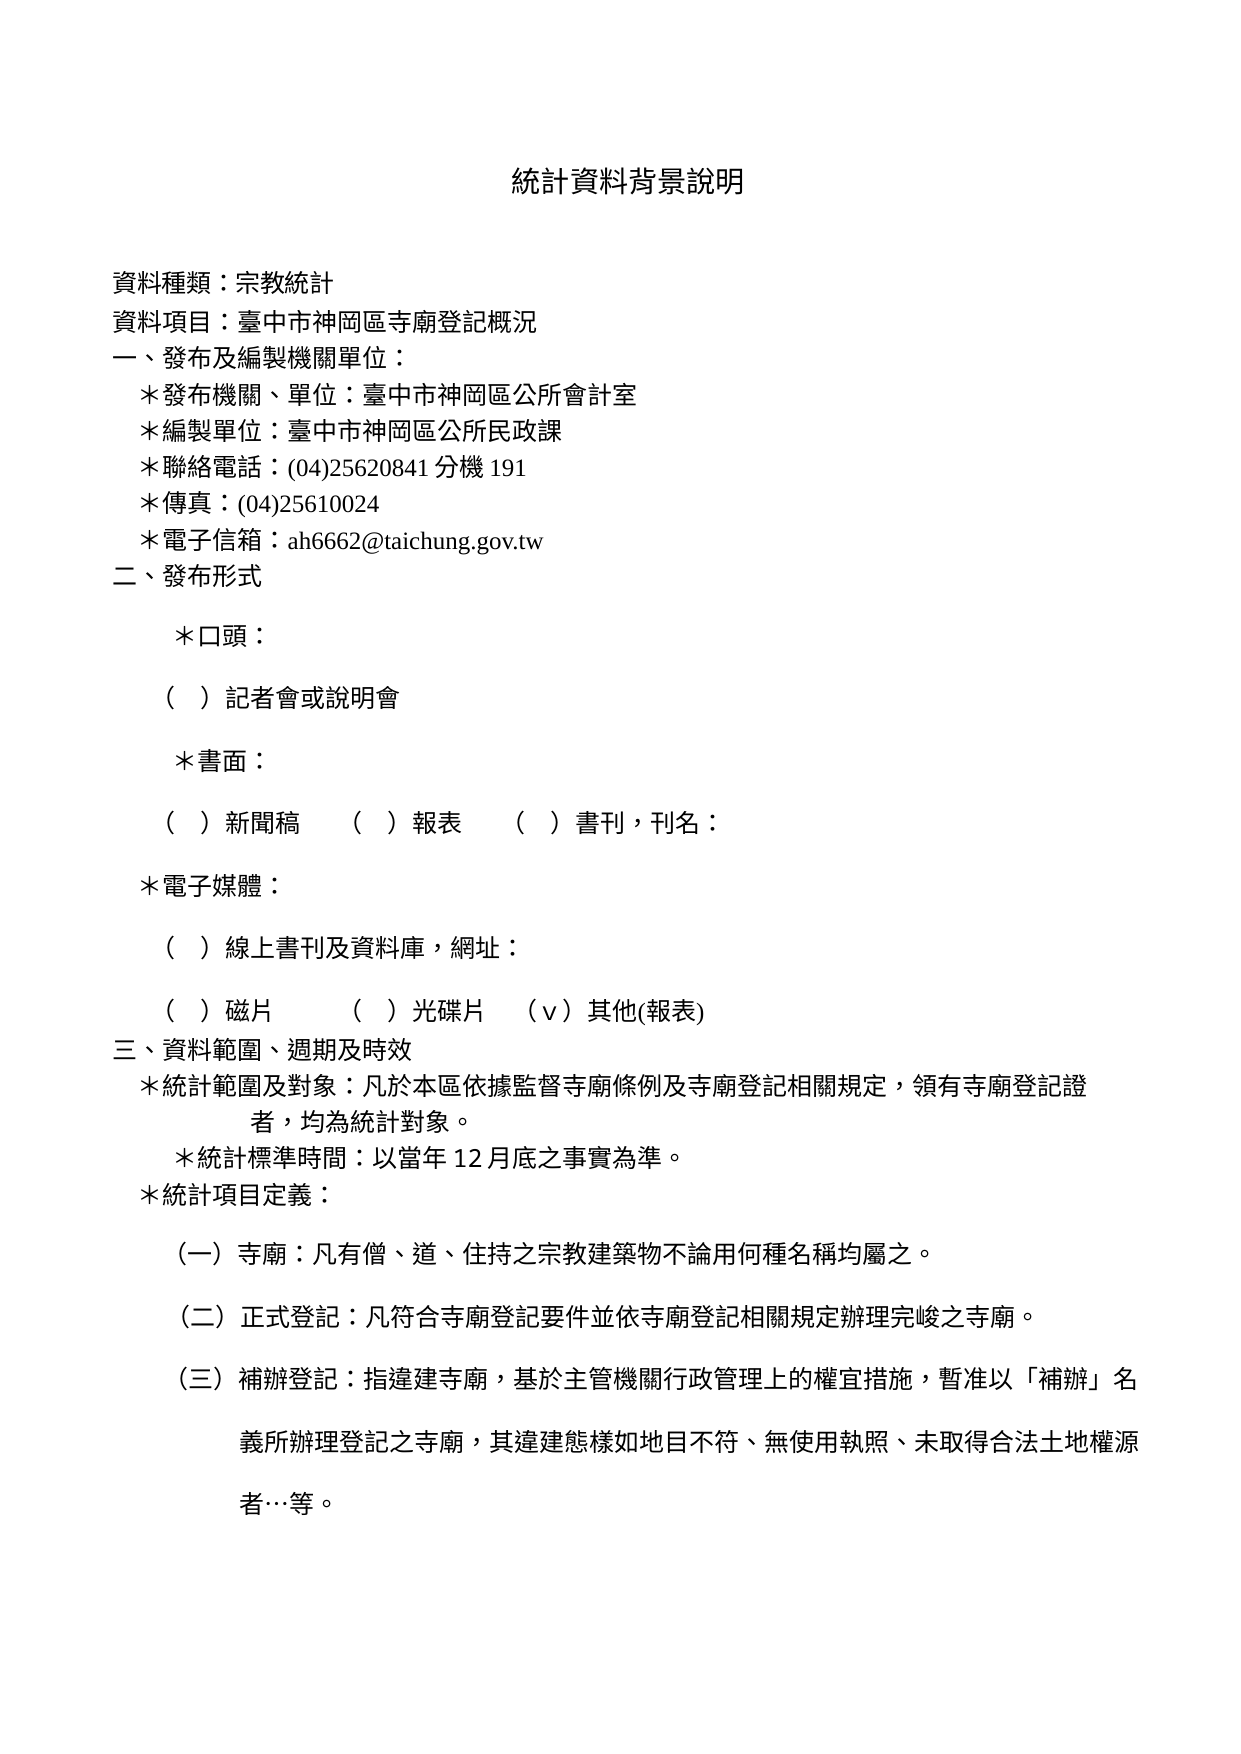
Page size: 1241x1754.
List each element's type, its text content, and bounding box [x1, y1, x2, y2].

text ＊電子媒體： [112, 843, 1144, 905]
text ＊統計標準時間：以當年12月底之事實為準。 [112, 1139, 1144, 1175]
text （二）正式登記：凡符合寺廟登記要件並依寺廟登記相關規定辦理完峻之寺廟。 [113, 1274, 1144, 1336]
text ＊編製單位：臺中市神岡區公所民政課 [112, 411, 1144, 448]
text 二、發布形式 [112, 556, 1144, 593]
text （ ）記者會或說明會 [112, 655, 1144, 718]
text 三、資料範圍、週期及時效 [112, 1030, 1144, 1066]
text （三）補辦登記：指違建寺廟，基於主管機關行政管理上的權宜措施，暫准以「補辦」名義所辦理登記之寺廟，其違建態樣如地目不符、無使用執照、未取得合法土地權源者…等。 [164, 1336, 1144, 1524]
text ＊聯絡電話：(04)25620841分機191 [112, 448, 1144, 484]
text ＊統計範圍及對象：凡於本區依據監督寺廟條例及寺廟登記相關規定，領有寺廟登記證 [112, 1066, 1144, 1103]
text ＊書面： [112, 718, 1144, 780]
text 資料項目：臺中市神岡區寺廟登記概況 [112, 303, 1144, 339]
text ＊口頭： [112, 593, 1144, 655]
text 統計資料背景說明 [112, 158, 1144, 201]
text （ ）線上書刊及資料庫，網址： [112, 905, 1144, 968]
text ＊統計項目定義： [112, 1175, 1144, 1211]
text （ ）新聞稿 （ ）報表 （ ）書刊，刊名： [112, 780, 1144, 843]
text （一）寺廟：凡有僧、道、住持之宗教建築物不論用何種名稱均屬之。 [113, 1211, 1144, 1274]
text ＊電子信箱：ah6662@taichung.gov.tw [112, 520, 1144, 556]
text 資料種類：宗教統計 [112, 240, 1144, 303]
text ＊傳真：(04)25610024 [112, 484, 1144, 520]
text （ ）磁片 （ ）光碟片 （ｖ）其他(報表) [112, 968, 1144, 1030]
text 一、發布及編製機關單位： [112, 339, 1144, 375]
text 者，均為統計對象。 [112, 1103, 1144, 1139]
text ＊發布機關、單位：臺中市神岡區公所會計室 [112, 375, 1144, 411]
